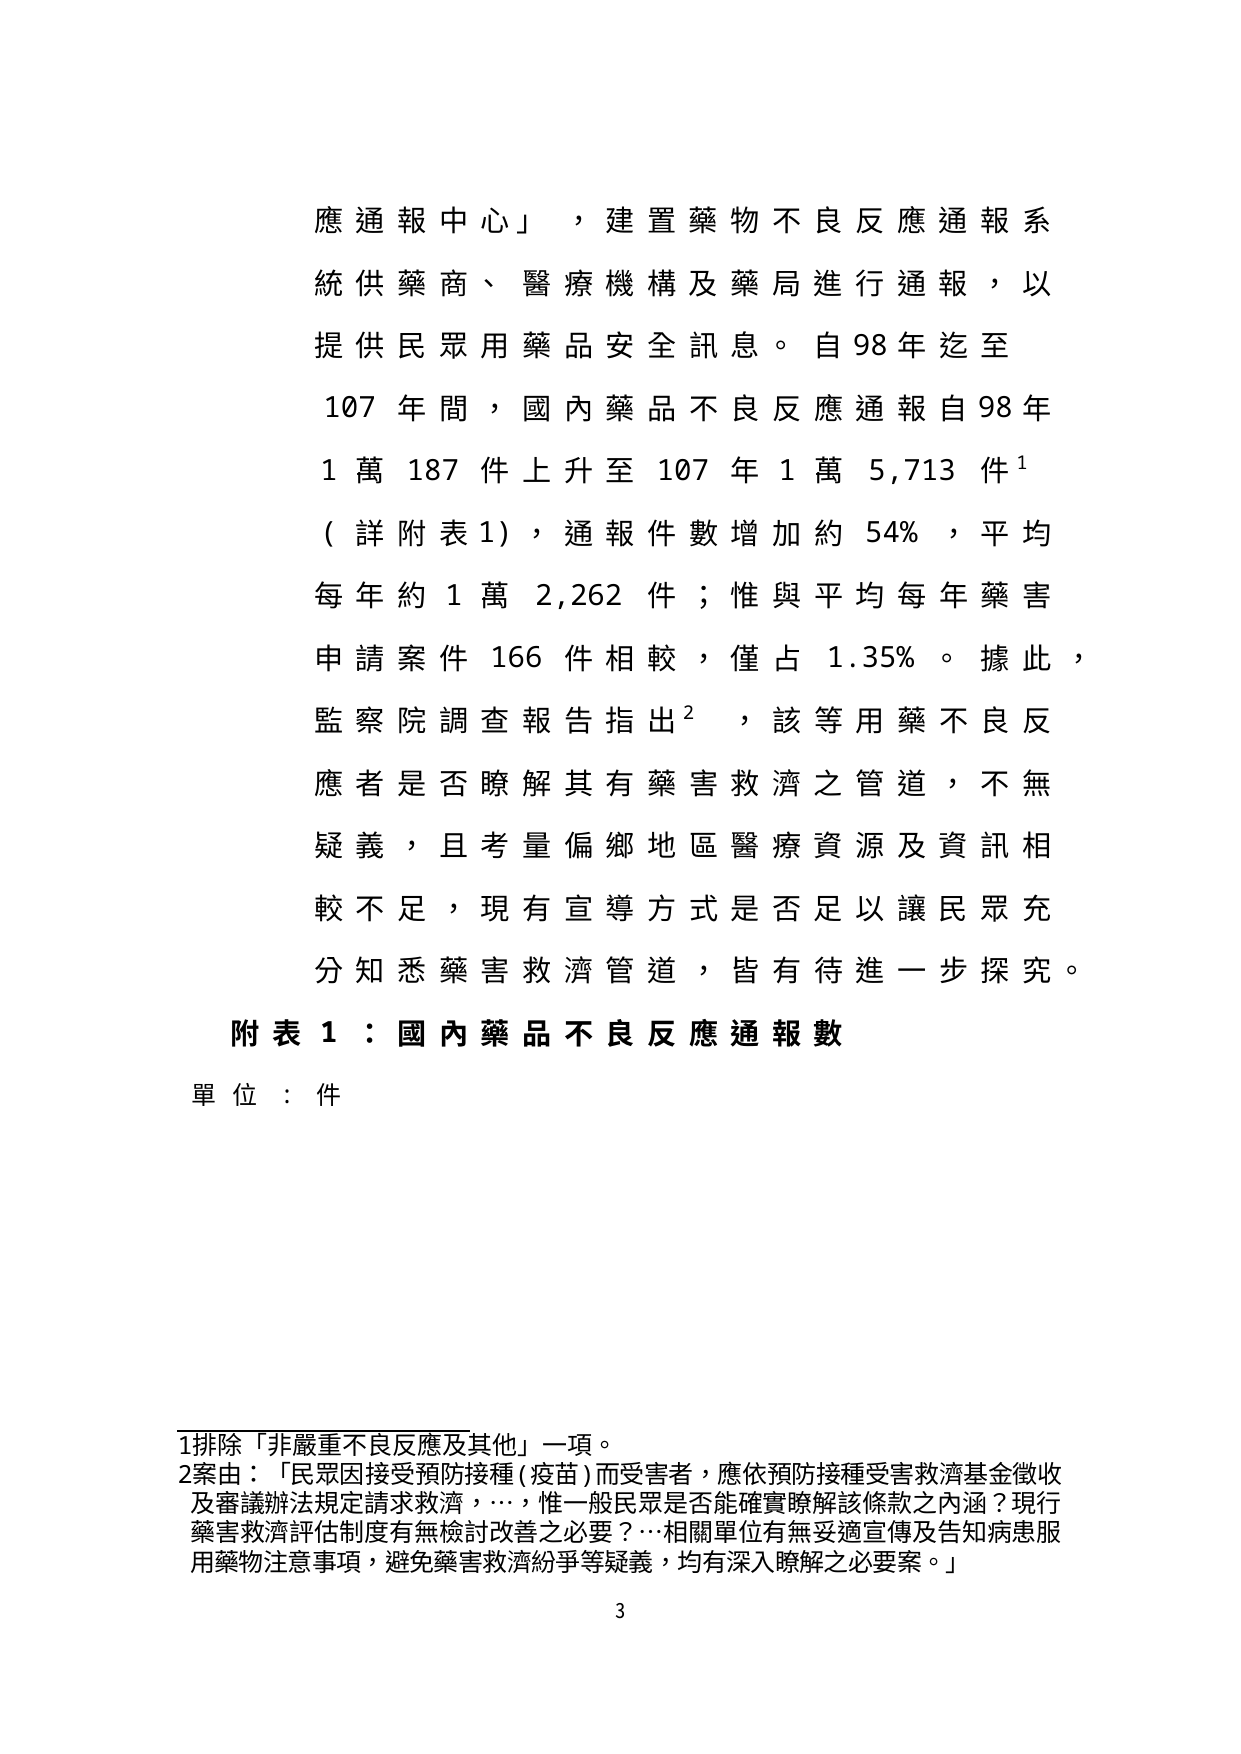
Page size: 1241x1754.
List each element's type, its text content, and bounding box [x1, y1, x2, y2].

text 案由：「民眾因接受預防接種(疫苗)而受害者，應依預防接種受害救濟基金徵收及審議辦法規定請求救濟，…，惟一般民眾是否能確實瞭解該條款之內涵？現行藥害救濟評估制度有無檢討改善之必要？…相關單位有無妥適宣傳及告知病患服用藥物注意事項，避免藥害救濟紛爭等疑義，均有深入瞭解之必要案。」 [177, 1460, 1063, 1577]
text 排除「非嚴重不良反應及其他」一項。 [177, 1431, 1063, 1460]
text 附表1：國內藥品不良反應通報數 單位:件 [183, 990, 1058, 1115]
text 另為加強藥物安全監視，食品藥物管理署(簡稱食藥署)設置「全國藥物不良反應通報中心」，建置藥物不良反應通報系統供藥商、醫療機構及藥局進行通報，以提供民眾用藥品安全訊息。自98年迄至107年間，國內藥品不良反應通報自98年1萬187件上升至107年1萬5,713件(詳附表1)，通報件數增加約54%，平均每年約1萬2,262件；惟與平均每年藥害申請案件166件相較，僅占1.35%。據此，監察院調查報告指出，該等用藥不良反應者是否瞭解其有藥害救濟之管道，不無疑義，且考量偏鄉地區醫療資源及資訊相較不足，現有宣導方式是否足以讓民眾充分知悉藥害救濟管道，皆有待進一步探究。 [271, 177, 1058, 990]
